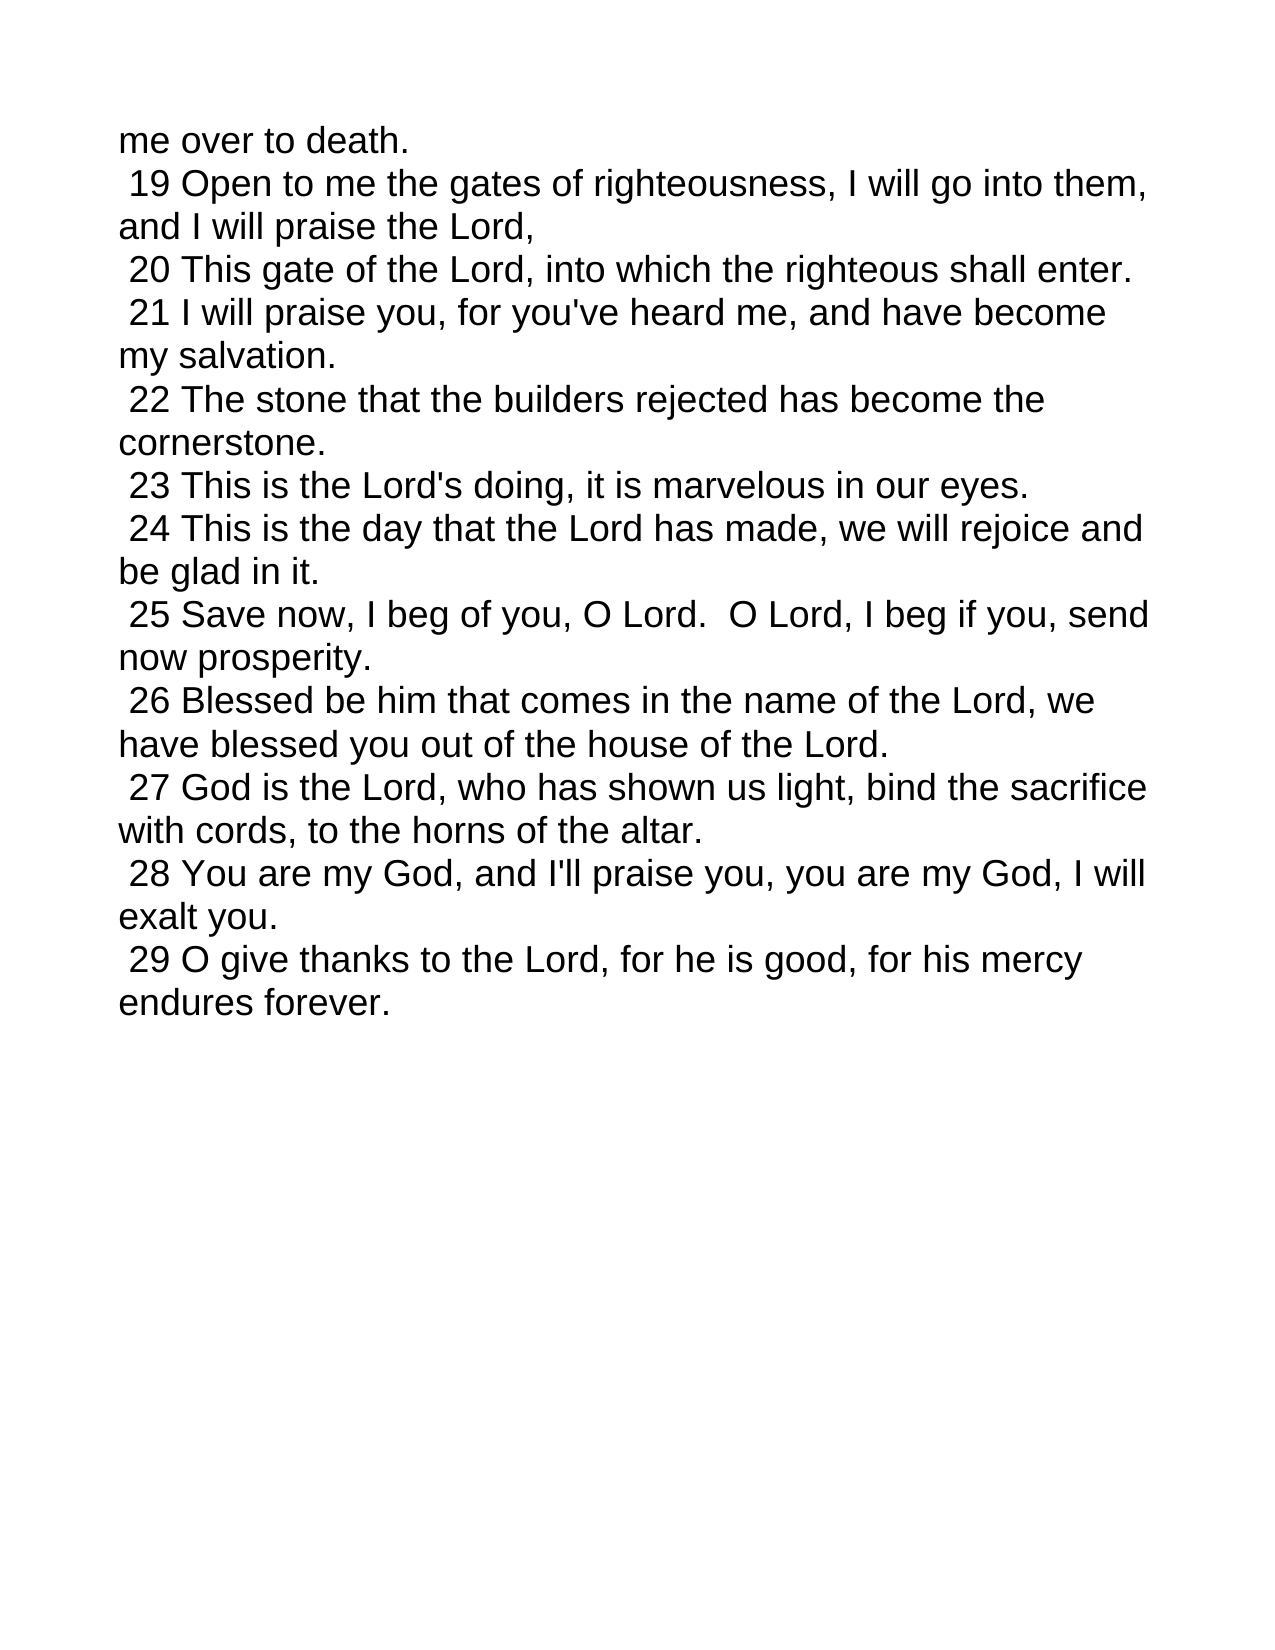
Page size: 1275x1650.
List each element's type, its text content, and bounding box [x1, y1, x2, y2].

text me over to death. [118, 118, 1157, 161]
text 25 Save now, I beg of you, O Lord. O Lord, I beg if you, send now prosperity. [118, 592, 1157, 679]
text 28 You are my God, and I'll praise you, you are my God, I will exalt you. [118, 851, 1157, 937]
text 21 I will praise you, for you've heard me, and have become my salvation. [118, 291, 1157, 377]
text 20 This gate of the Lord, into which the righteous shall enter. [118, 247, 1157, 291]
text 24 This is the day that the Lord has made, we will rejoice and be glad in it. [118, 506, 1157, 592]
text 29 O give thanks to the Lord, for he is good, for his mercy endures forever. [118, 937, 1157, 1024]
text 23 This is the Lord's doing, it is marvelous in our eyes. [118, 463, 1157, 506]
text 27 God is the Lord, who has shown us light, bind the sacrifice with cords, to the horns of the altar. [118, 765, 1157, 851]
text 26 Blessed be him that comes in the name of the Lord, we have blessed you out of the house of the Lord. [118, 679, 1157, 765]
text 22 The stone that the builders rejected has become the cornerstone. [118, 377, 1157, 463]
text 19 Open to me the gates of righteousness, I will go into them, and I will praise the Lord, [118, 161, 1157, 247]
